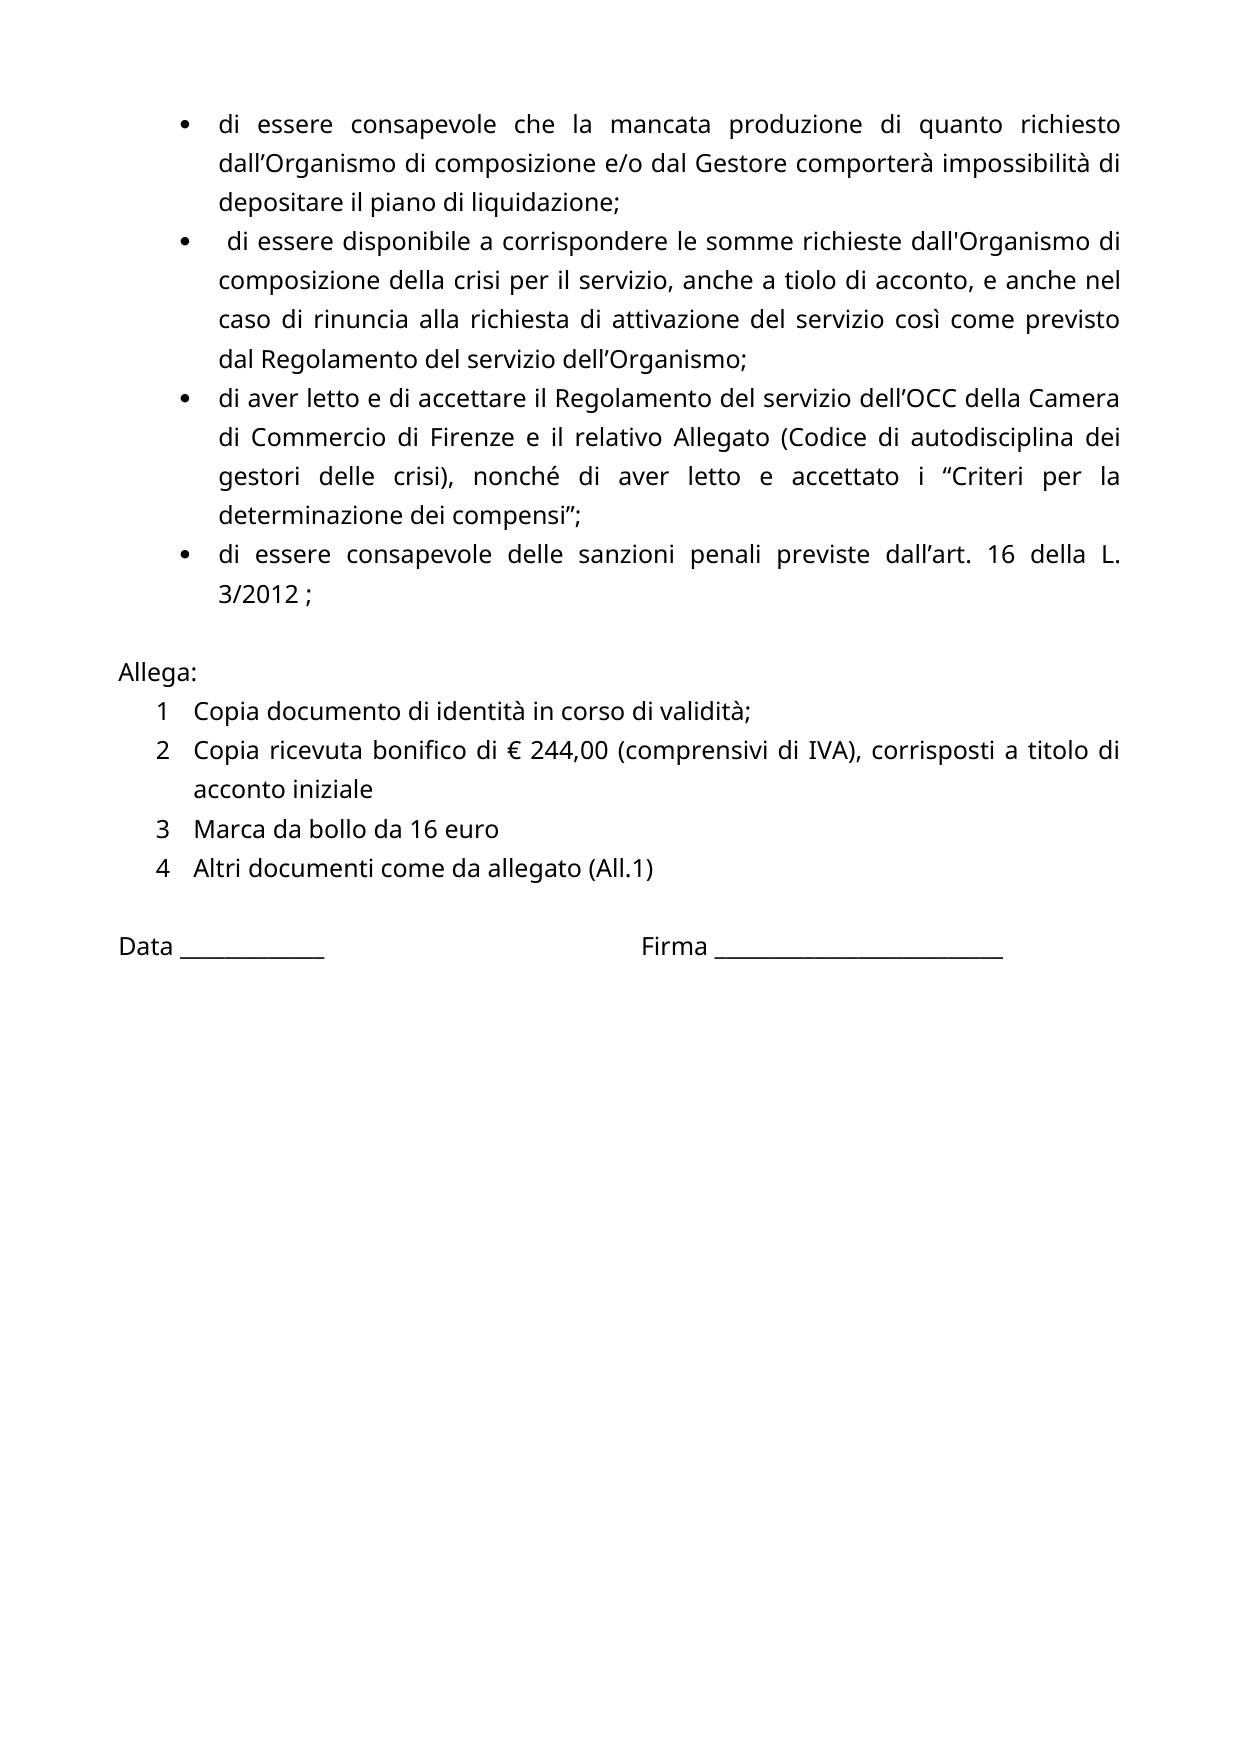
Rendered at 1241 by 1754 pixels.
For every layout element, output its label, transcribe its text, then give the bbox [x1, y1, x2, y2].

list Marca da bollo da 16 euro [156, 811, 1122, 845]
list Copia ricevuta bonifico di € 244,00 (comprensivi di IVA), corrisposti a titolo di acconto iniziale [156, 733, 1122, 806]
list di aver letto e di accettare il Regolamento del servizio dell’OCC della Camera di Commercio di Firenze e il relativo Allegato (Codice di autodisciplina dei gestori delle crisi), nonché di aver letto e accettato i “Criteri per la determinazione dei compensi”; [181, 381, 1122, 532]
list di essere disponibile a corrispondere le somme richieste dall'Organismo di composizione della crisi per il servizio, anche a tiolo di acconto, e anche nel caso di rinuncia alla richiesta di attivazione del servizio così come previsto dal Regolamento del servizio dell’Organismo; [181, 224, 1122, 375]
list di essere consapevole delle sanzioni penali previste dall’art. 16 della L. 3/2012 ; [181, 537, 1122, 610]
list Copia documento di identità in corso di validità; [156, 694, 1122, 728]
text Data _____________ Firma __________________________ [118, 929, 1122, 963]
list di essere consapevole che la mancata produzione di quanto richiesto dall’Organismo di composizione e/o dal Gestore comporterà impossibilità di depositare il piano di liquidazione; [181, 106, 1122, 219]
text Allega: [118, 655, 1122, 689]
list Altri documenti come da allegato (All.1) [156, 851, 1122, 884]
